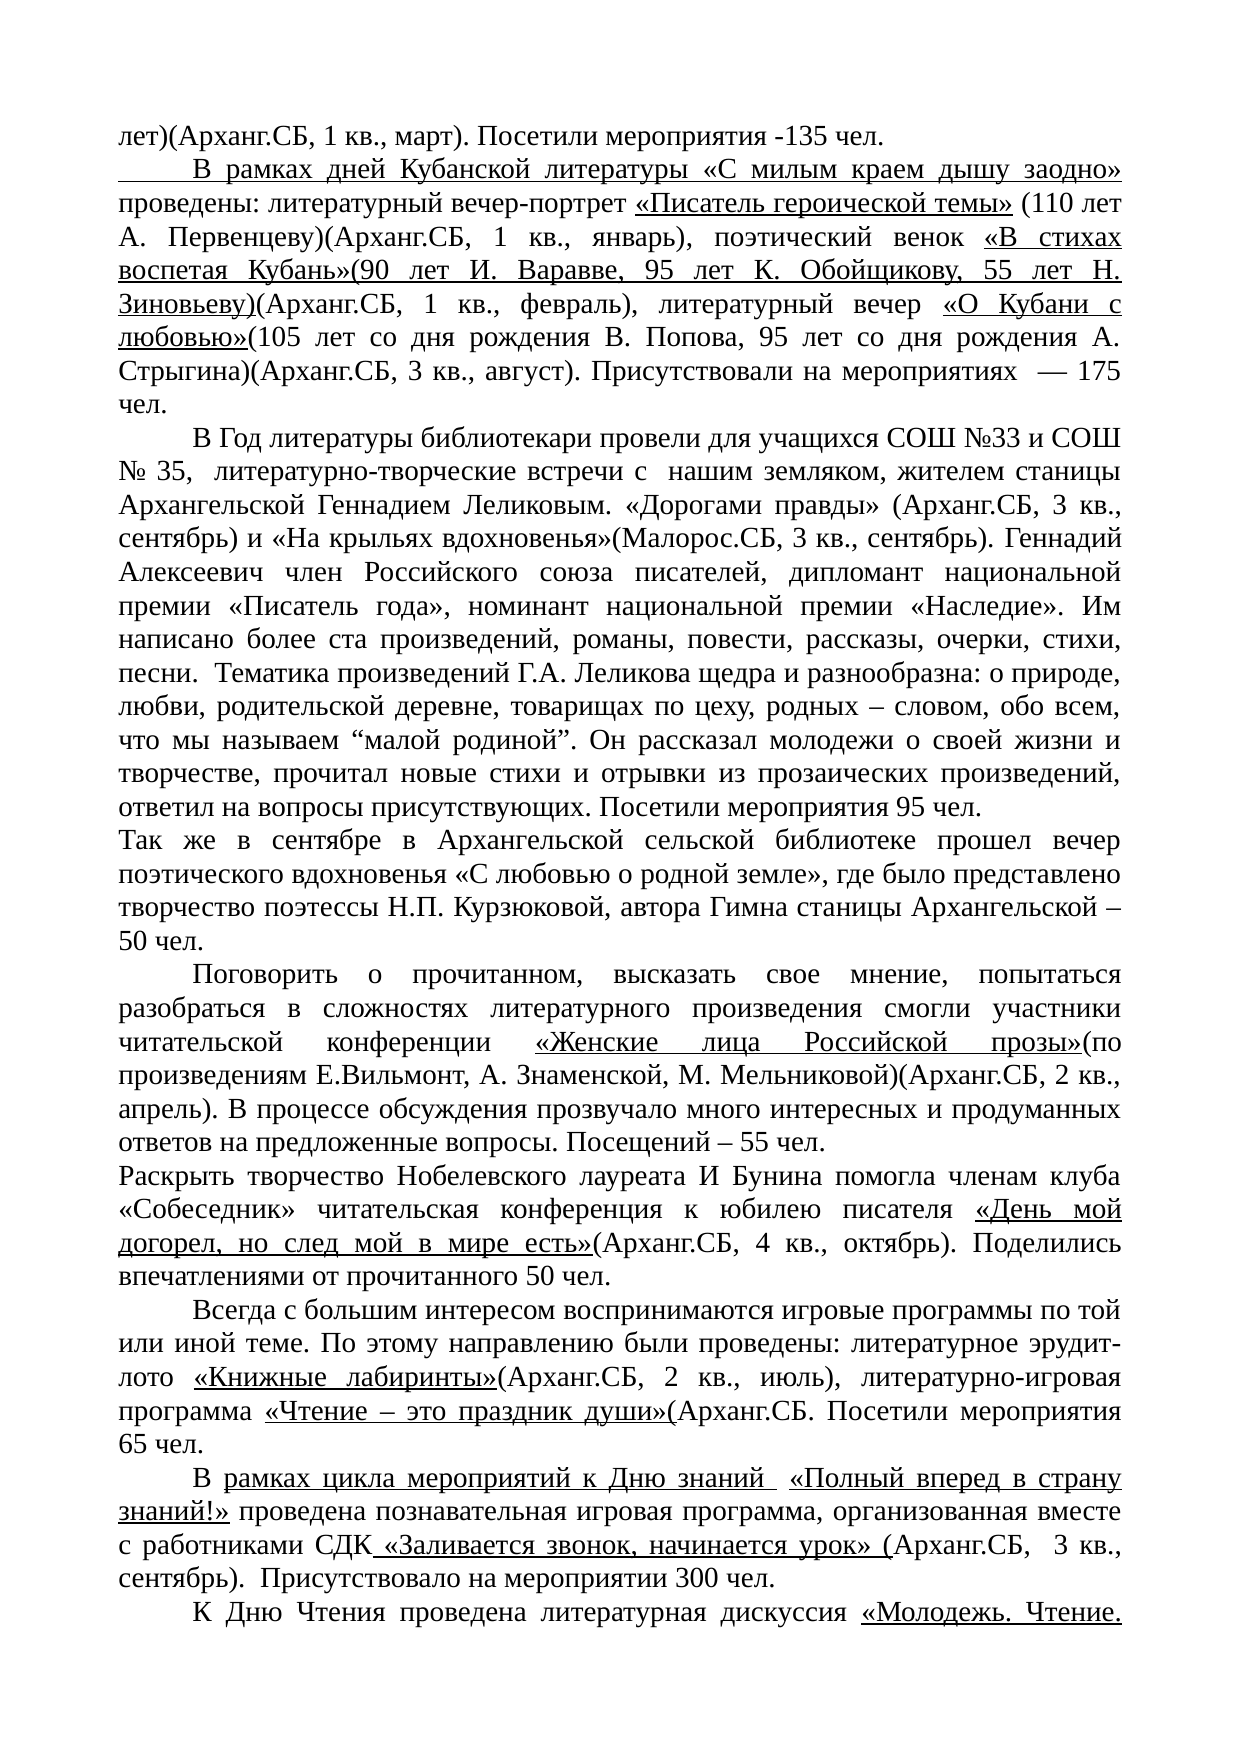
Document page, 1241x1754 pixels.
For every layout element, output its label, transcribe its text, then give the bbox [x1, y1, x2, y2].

text Всегда с большим интересом воспринимаются игровые программы по той или иной теме. По этому направлению были проведены: литературное эрудит-лото «Книжные лабиринты»(Арханг.СБ, 2 кв., июль), литературно-игровая программа «Чтение – это праздник души»(Арханг.СБ. Посетили мероприятия 65 чел. [118, 1292, 1122, 1460]
text К Дню Чтения проведена литературная дискуссия «Молодежь. Чтение. [118, 1594, 1122, 1627]
text В рамках дней Кубанской литературы «С милым краем дышу заодно» [118, 152, 1122, 181]
text Поговорить о прочитанном, высказать свое мнение, попытаться разобраться в сложностях литературного произведения смогли участники читательской конференции «Женские лица Российской прозы»(по произведениям Е.Вильмонт, А. Знаменской, М. Мельниковой)(Арханг.СБ, 2 кв., апрель). В процессе обсуждения прозвучало много интересных и продуманных ответов на предложенные вопросы. Посещений – 55 чел. [118, 957, 1122, 1158]
text В рамках цикла мероприятий к Дню знаний «Полный вперед в страну знаний!» проведена познавательная игровая программа, организованная вместе с работниками СДК «Заливается звонок, начинается урок» (Арханг.СБ, 3 кв., сентябрь). Присутствовало на мероприятии 300 чел. [118, 1460, 1122, 1594]
text лет)(Арханг.СБ, 1 кв., март). Посетили мероприятия -135 чел. [118, 118, 1122, 152]
text Так же в сентябре в Архангельской сельской библиотеке прошел вечер поэтического вдохновенья «С любовью о родной земле», где было представлено творчество поэтессы Н.П. Курзюковой, автора Гимна станицы Архангельской – 50 чел. [118, 822, 1122, 957]
text Раскрыть творчество Нобелевского лауреата И Бунина помогла членам клуба «Собеседник» читательская конференция к юбилею писателя «День мой догорел, но след мой в мире есть»(Арханг.СБ, 4 кв., октябрь). Поделились впечатлениями от прочитанного 50 чел. [118, 1158, 1122, 1292]
text В Год литературы библиотекари провели для учащихся СОШ №33 и СОШ № 35, литературно-творческие встречи с нашим земляком, жителем станицы Архангельской Геннадием Леликовым. «Дорогами правды» (Арханг.СБ, 3 кв., сентябрь) и «На крыльях вдохновенья»(Малорос.СБ, 3 кв., сентябрь). Геннадий Алексеевич член Российского союза писателей, дипломант национальной премии «Писатель года», номинант национальной премии «Наследие». Им написано более ста произведений, романы, повести, рассказы, очерки, стихи, песни. Тематика произведений Г.А. Леликова щедра и разнообразна: о природе, любви, родительской деревне, товарищах по цеху, родных – словом, обо всем, что мы называем “малой родиной”. Он рассказал молодежи о своей жизни и творчестве, прочитал новые стихи и отрывки из прозаических произведений, ответил на вопросы присутствующих. Посетили мероприятия 95 чел. [118, 420, 1122, 822]
text проведены: литературный вечер-портрет «Писатель героической темы» (110 лет А. Первенцеву)(Арханг.СБ, 1 кв., январь), поэтический венок «В стихах воспетая Кубань»(90 лет И. Варавве, 95 лет К. Обойщикову, 55 лет Н. [118, 182, 1122, 281]
text Зиновьеву)(Арханг.СБ, 1 кв., февраль), литературный вечер «О Кубани с любовью»(105 лет со дня рождения В. Попова, 95 лет со дня рождения А. Стрыгина)(Арханг.СБ, 3 кв., август). Присутствовали на мероприятиях — 175 чел. [118, 283, 1122, 420]
